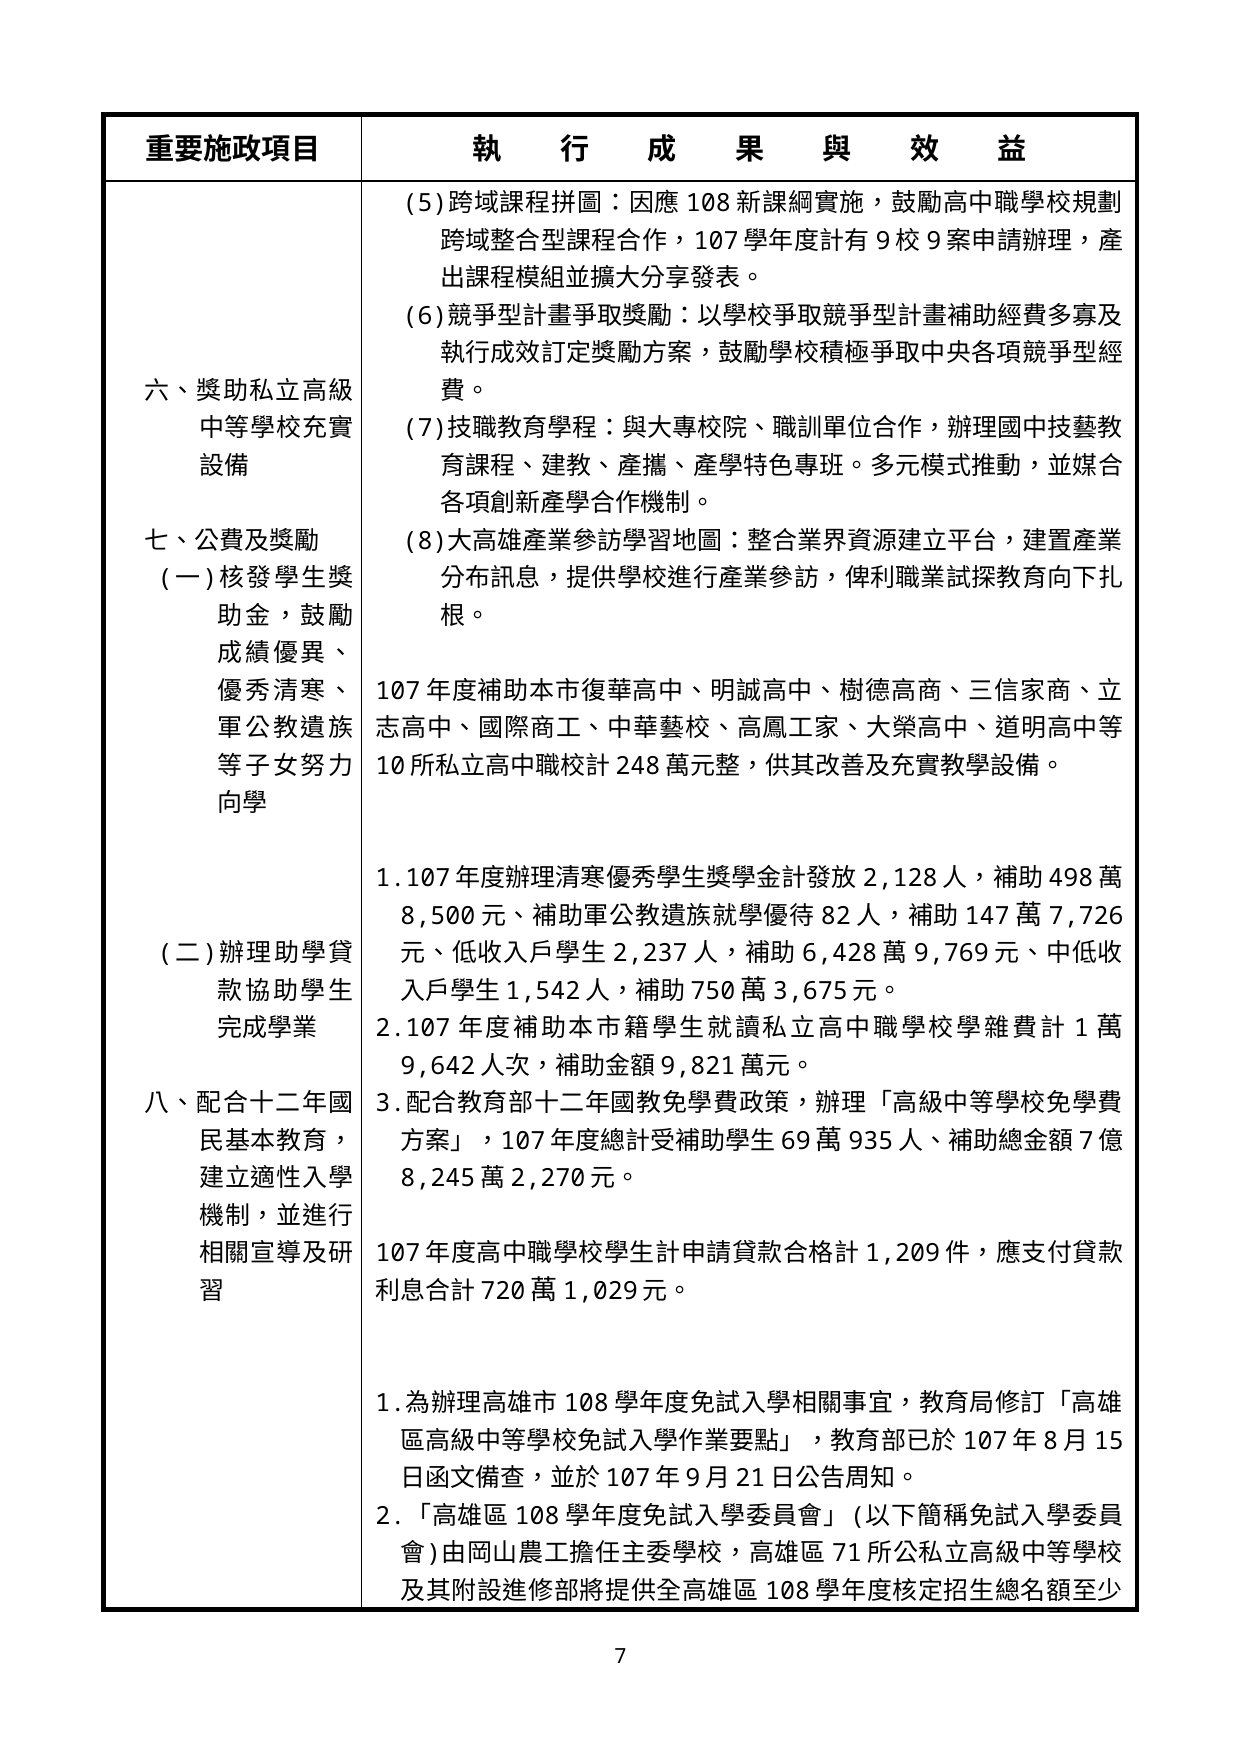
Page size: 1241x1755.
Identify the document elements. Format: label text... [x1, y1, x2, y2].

table_header 重要施政項目 [106, 117, 361, 180]
table_header 執 行 成 果 與 效 益 [362, 117, 1135, 180]
table_cell (5)跨域課程拼圖：因應108新課綱實施，鼓勵高中職學校規劃跨域整合型課程合作，107學年度計有9校9案申請辦理，產出課程模組並擴大分享發表。 (6)競爭型計畫爭取獎勵：以學校爭取競爭型計畫補助經費多寡及執行成效訂定獎勵方案，鼓勵學校積極爭取中央各項競爭型經費。 (7)技職教育學程：與大專校院、職訓單位合作，辦理國中技藝教育課程、建教、產攜、產學特色專班。多元模式推動，並媒合各項創新產學合作機制。 (8)大高雄產業參訪學習地圖：整合業界資源建立平台，建置產業分布訊息，提供學校進行產業參訪，俾利職業試探教育向下扎根。 107年度補助本市復華高中、明誠高中、樹德高商、三信家商、立志高中、國際商工、中華藝校、高鳳工家、大榮高中、道明高中等10所私立高中職校計248萬元整，供其改善及充實教學設備。 1.107年度辦理清寒優秀學生獎學金計發放2,128人，補助498萬8,500元、補助軍公教遺族就學優待82人，補助147萬7,726元、低收入戶學生2,237人，補助6,428萬9,769元、中低收入戶學生1,542人，補助750萬3,675元。 2.107年度補助本市籍學生就讀私立高中職學校學雜費計1萬9,642人次，補助金額9,821萬元。 3.配合教育部十二年國教免學費政策，辦理「高級中等學校免學費方案」，107年度總計受補助學生69萬935人、補助總金額7億8,245萬2,270元。 107年度高中職學校學生計申請貸款合格計1,209件，應支付貸款利息合計720萬1,029元。 1.為辦理高雄市108學年度免試入學相關事宜，教育局修訂「高雄區高級中等學校免試入學作業要點」，教育部已於107年8月15日函文備查，並於107年9月21日公告周知。 2.「高雄區108學年度免試入學委員會」(以下簡稱免試入學委員會)由岡山農工擔任主委學校，高雄區71所公私立高級中等學校及其附設進修部將提供全高雄區108學年度核定招生總名額至少 [362, 182, 1135, 1607]
table_cell 六、獎助私立高級中等學校充實設備 七、公費及獎勵 (一)核發學生獎助金，鼓勵成績優異、優秀清寒、軍公教遺族等子女努力向學 (二)辦理助學貸款協助學生完成學業 八、配合十二年國民基本教育，建立適性入學機制，並進行相關宣導及研習 [106, 182, 361, 1607]
